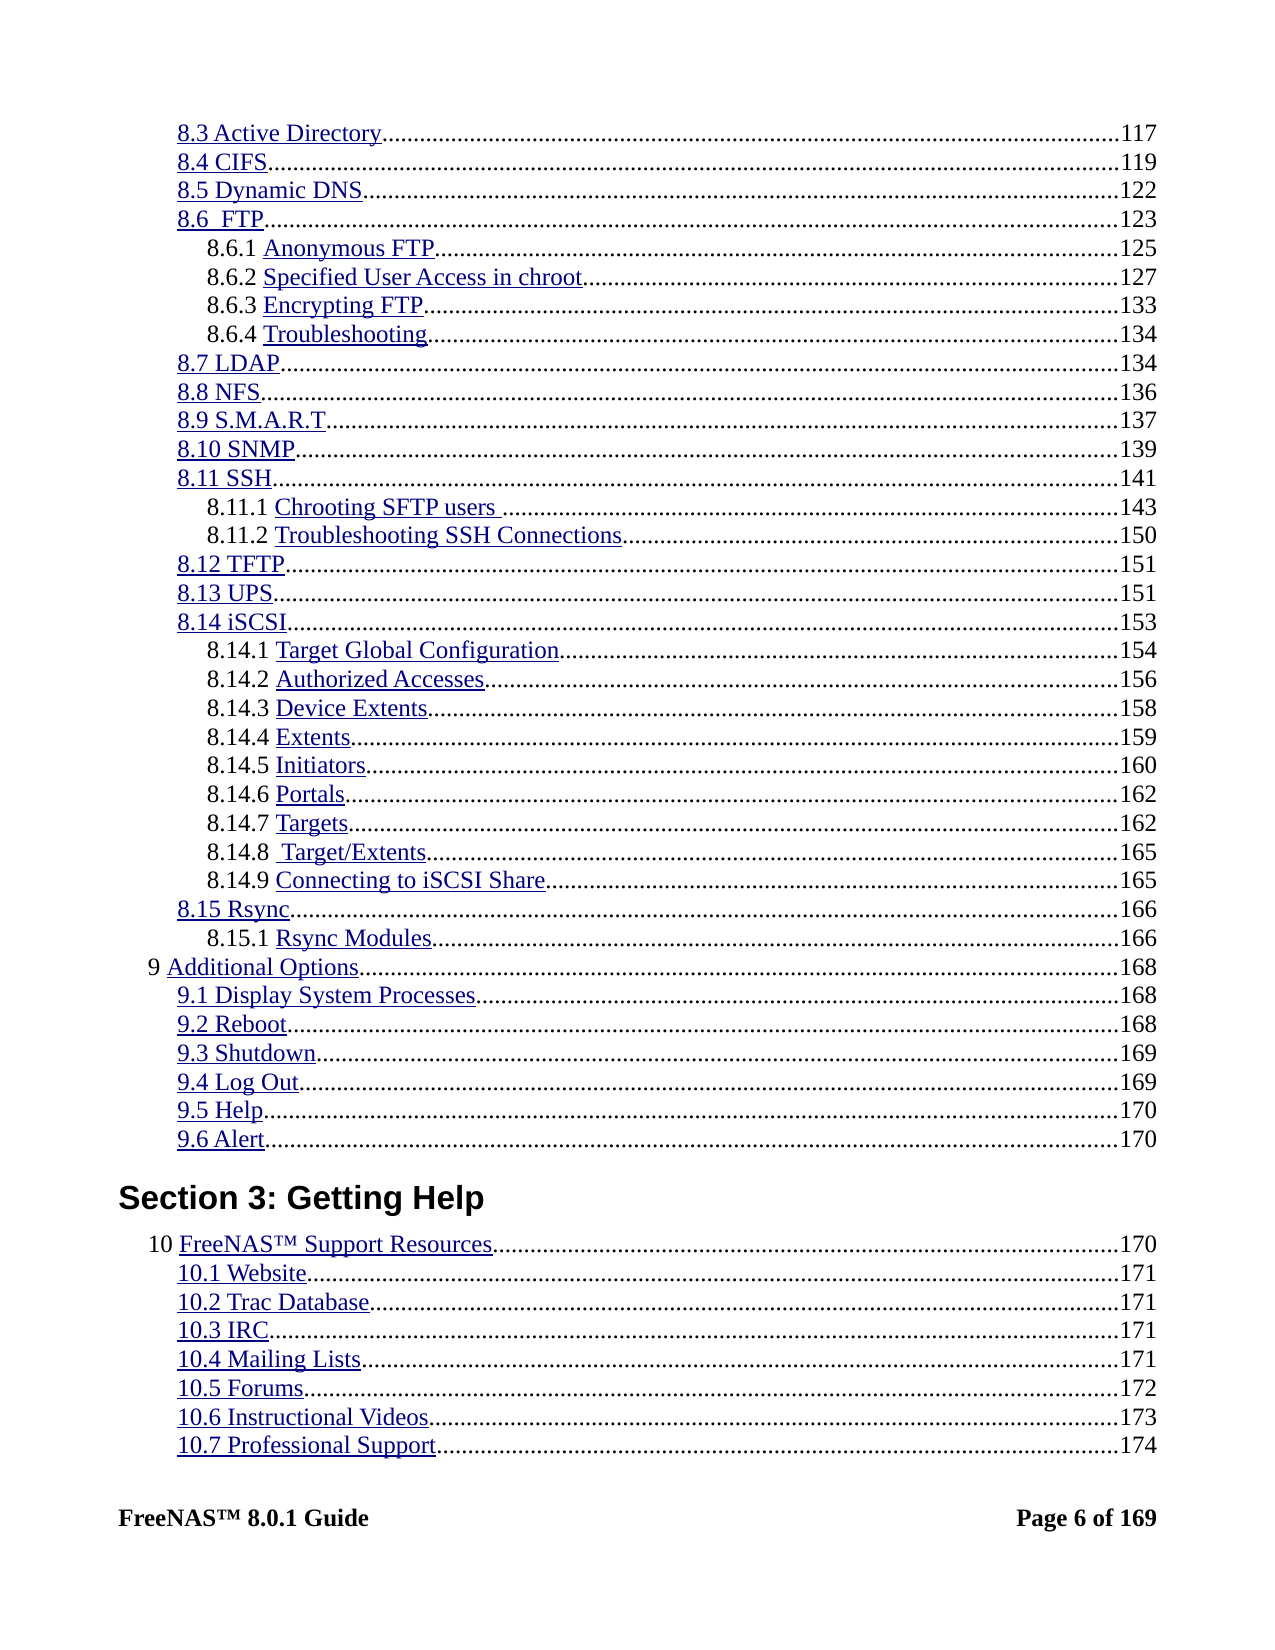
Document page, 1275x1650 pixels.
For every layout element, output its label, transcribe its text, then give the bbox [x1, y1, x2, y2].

subtitle 9.5 Help 170 [177, 1096, 1157, 1124]
text 8.6.1 Anonymous FTP 125 [207, 233, 1157, 262]
subtitle 10.7 Professional Support 174 [177, 1430, 1157, 1459]
text 8.14.2 Authorized Accesses 156 [207, 664, 1157, 693]
subtitle 8.9 S.M.A.R.T 137 [177, 406, 1157, 434]
subtitle 8.7 LDAP 134 [177, 348, 1157, 377]
text 8.11.2 Troubleshooting SSH Connections 150 [207, 521, 1157, 549]
subtitle 8.10 SNMP 139 [177, 434, 1157, 463]
subtitle 8.12 TFTP 151 [177, 549, 1157, 578]
subtitle 8.14 iSCSI 153 [177, 607, 1157, 636]
subtitle 8.11 SSH 141 [177, 463, 1157, 492]
text 8.14.8 Target/Extents 165 [207, 837, 1157, 866]
subtitle 9.1 Display System Processes 168 [177, 981, 1157, 1009]
subtitle 8.6 FTP 123 [177, 204, 1157, 233]
text 8.14.7 Targets 162 [207, 808, 1157, 837]
text 8.6.4 Troubleshooting 134 [207, 319, 1157, 348]
subtitle 9.3 Shutdown 169 [177, 1038, 1157, 1067]
subtitle 9.6 Alert 170 [177, 1124, 1157, 1153]
text 8.14.9 Connecting to iSCSI Share 165 [207, 866, 1157, 894]
subtitle 10.1 Website 171 [177, 1258, 1157, 1287]
subtitle 8.15 Rsync 166 [177, 894, 1157, 923]
subtitle 8.13 UPS 151 [177, 578, 1157, 607]
text 10 FreeNAS™ Support Resources 170 [148, 1229, 1157, 1258]
subtitle 10.5 Forums 172 [177, 1373, 1157, 1402]
text 8.14.6 Portals 162 [207, 779, 1157, 808]
text 9 Additional Options 168 [148, 952, 1157, 981]
text 8.14.5 Initiators 160 [207, 751, 1157, 779]
subtitle 10.6 Instructional Videos 173 [177, 1402, 1157, 1430]
subtitle 8.4 CIFS 119 [177, 147, 1157, 176]
subtitle 9.4 Log Out 169 [177, 1067, 1157, 1096]
subtitle 8.8 NFS 136 [177, 377, 1157, 406]
text 8.11.1 Chrooting SFTP users 143 [207, 492, 1157, 521]
text 8.6.2 Specified User Access in chroot 127 [207, 262, 1157, 291]
subtitle 10.4 Mailing Lists 171 [177, 1344, 1157, 1373]
subtitle 10.2 Trac Database 171 [177, 1287, 1157, 1315]
subtitle 9.2 Reboot 168 [177, 1009, 1157, 1038]
subtitle 10.3 IRC 171 [177, 1315, 1157, 1344]
subtitle Section 3: Getting Help [118, 1178, 1157, 1217]
text 8.14.3 Device Extents 158 [207, 693, 1157, 722]
subtitle 8.3 Active Directory 117 [177, 118, 1157, 147]
text 8.14.4 Extents 159 [207, 722, 1157, 751]
subtitle 8.5 Dynamic DNS 122 [177, 176, 1157, 204]
text 8.15.1 Rsync Modules 166 [207, 923, 1157, 952]
text 8.6.3 Encrypting FTP 133 [207, 291, 1157, 319]
text 8.14.1 Target Global Configuration 154 [207, 636, 1157, 664]
